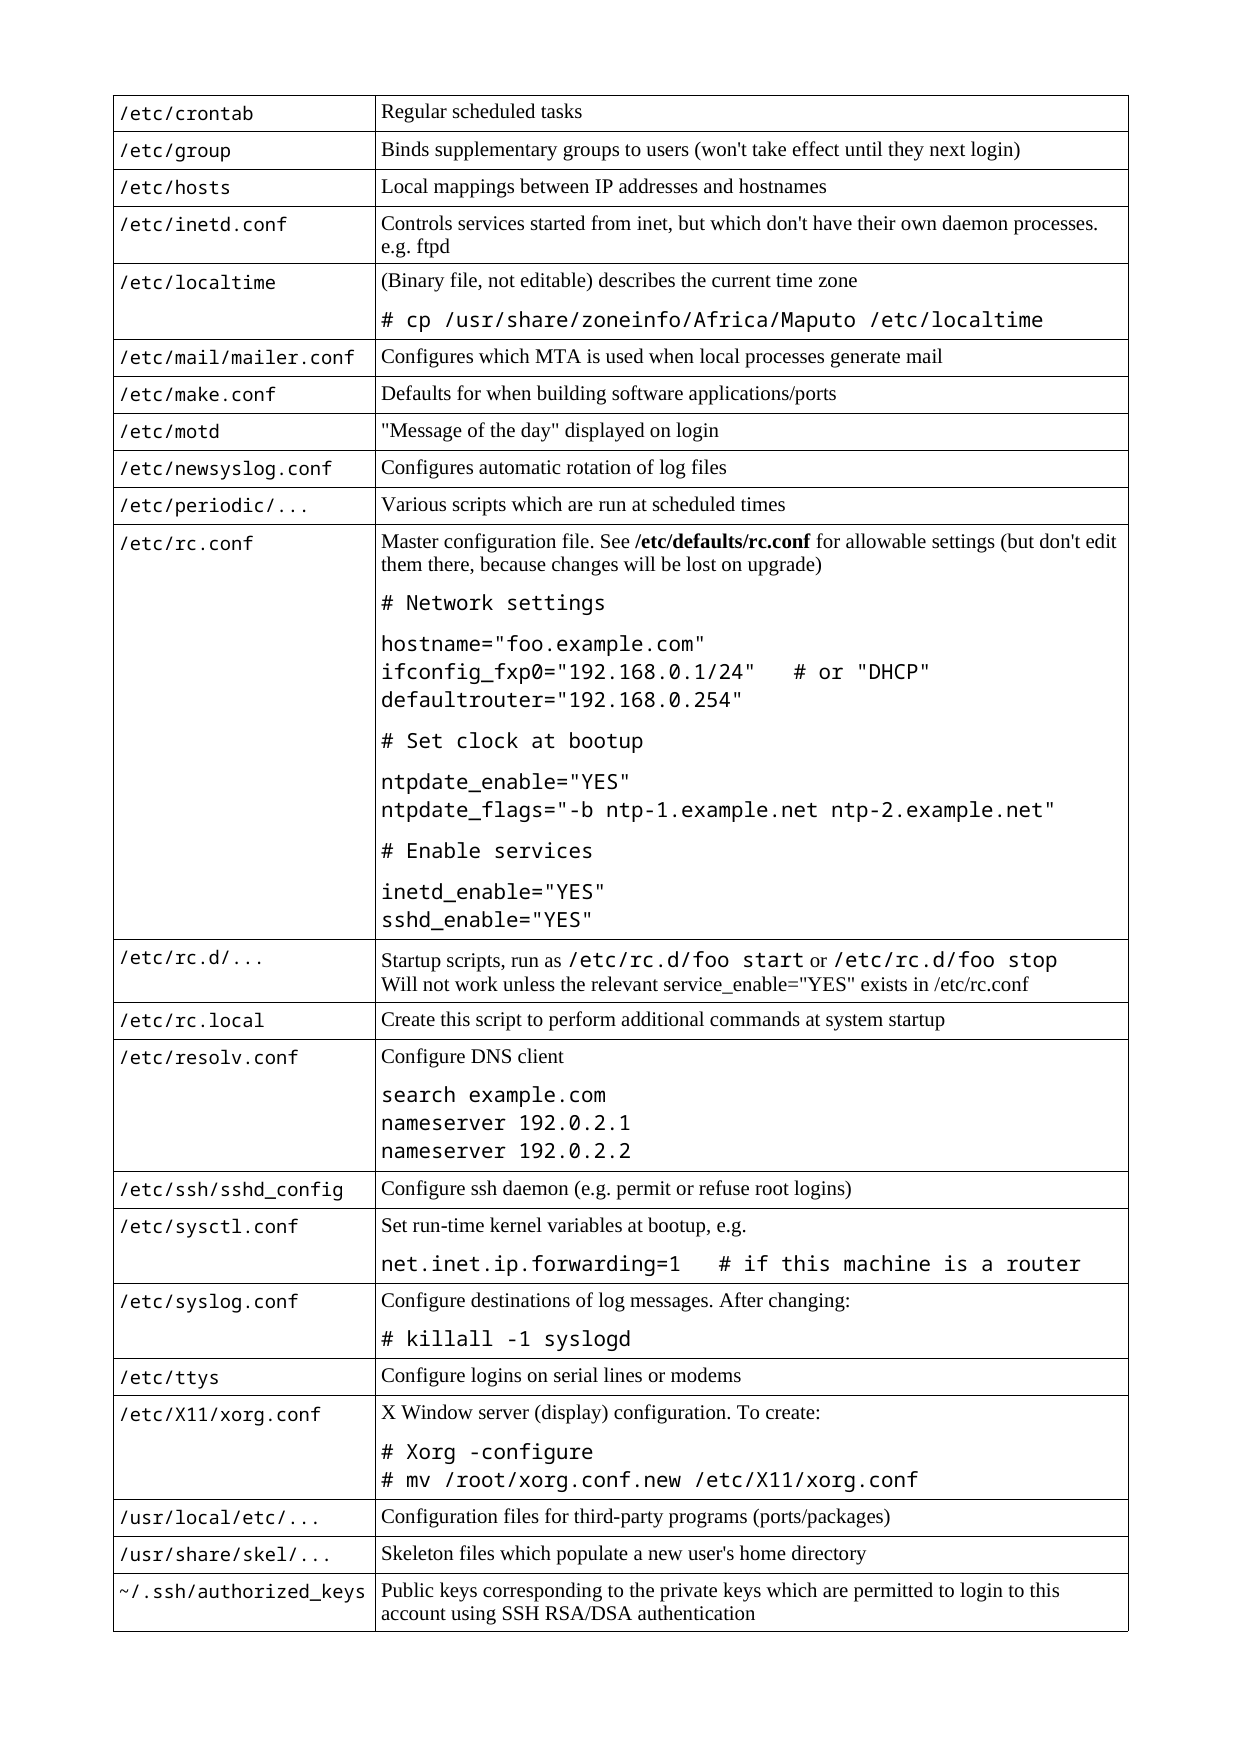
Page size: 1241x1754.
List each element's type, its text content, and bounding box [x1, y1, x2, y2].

table_cell /usr/local/etc/... [114, 1500, 375, 1536]
table_cell /etc/inetd.conf [114, 207, 375, 263]
table_cell Configure ssh daemon (e.g. permit or refuse root logins) [376, 1172, 1128, 1208]
table_cell /etc/resolv.conf [114, 1040, 375, 1171]
table_cell X Window server (display) configuration. To create: # Xorg -configure # mv /root/xorg.conf.new /etc/X11/xorg.conf [376, 1396, 1128, 1499]
table_cell /etc/motd [114, 414, 375, 450]
table_cell /etc/periodic/... [114, 488, 375, 524]
table_cell "Message of the day" displayed on login [376, 414, 1128, 450]
table_cell /etc/newsyslog.conf [114, 451, 375, 487]
table_cell /etc/make.conf [114, 377, 375, 413]
table_cell /etc/mail/mailer.conf [114, 340, 375, 376]
table_cell /etc/hosts [114, 170, 375, 206]
table_cell Create this script to perform additional commands at system startup [376, 1003, 1128, 1039]
table_cell Configure DNS client search example.com nameserver 192.0.2.1 nameserver 192.0.2.2 [376, 1040, 1128, 1171]
table_cell Binds supplementary groups to users (won't take effect until they next login) [376, 132, 1128, 169]
table_cell Skeleton files which populate a new user's home directory [376, 1537, 1128, 1573]
table_cell Startup scripts, run as /etc/rc.d/foo start or /etc/rc.d/foo stop Will not work unless the relevant service_enable="YES" exists in /etc/rc.conf [376, 940, 1128, 1002]
table_cell /etc/localtime [114, 264, 375, 339]
table_cell Local mappings between IP addresses and hostnames [376, 170, 1128, 206]
table_header Regular scheduled tasks [376, 96, 1128, 131]
table_cell /usr/share/skel/... [114, 1537, 375, 1573]
table_cell /etc/sysctl.conf [114, 1209, 375, 1283]
table_cell Configure destinations of log messages. After changing: # killall -1 syslogd [376, 1284, 1128, 1358]
table_cell Configure logins on serial lines or modems [376, 1359, 1128, 1395]
table_cell /etc/rc.d/... [114, 940, 375, 1002]
table_cell Various scripts which are run at scheduled times [376, 488, 1128, 524]
table_cell (Binary file, not editable) describes the current time zone # cp /usr/share/zoneinfo/Africa/Maputo /etc/localtime [376, 264, 1128, 339]
table_cell Configuration files for third-party programs (ports/packages) [376, 1500, 1128, 1536]
table_cell Configures which MTA is used when local processes generate mail [376, 340, 1128, 376]
table_cell Defaults for when building software applications/ports [376, 377, 1128, 413]
table_cell Configures automatic rotation of log files [376, 451, 1128, 487]
table_cell /etc/syslog.conf [114, 1284, 375, 1358]
table_cell /etc/X11/xorg.conf [114, 1396, 375, 1499]
table_cell Master configuration file. See /etc/defaults/rc.conf for allowable settings (but don't edit them there, because changes will be lost on upgrade) # Network settings hostname="foo.example.com" ifconfig_fxp0="192.168.0.1/24" # or "DHCP" defaultrouter="192.168.0.254" # Set clock at bootup ntpdate_enable="YES" ntpdate_flags="-b ntp-1.example.net ntp-2.example.net" # Enable services inetd_enable="YES" sshd_enable="YES" [376, 525, 1128, 939]
table_cell /etc/rc.conf [114, 525, 375, 939]
table_cell /etc/group [114, 132, 375, 169]
table_cell Public keys corresponding to the private keys which are permitted to login to this account using SSH RSA/DSA authentication [376, 1574, 1128, 1631]
table_cell /etc/ssh/sshd_config [114, 1172, 375, 1208]
table_cell ~/.ssh/authorized_keys [114, 1574, 375, 1631]
table_cell /etc/ttys [114, 1359, 375, 1395]
table_cell Controls services started from inet, but which don't have their own daemon processes. e.g. ftpd [376, 207, 1128, 263]
table_header /etc/crontab [114, 96, 375, 131]
table_cell /etc/rc.local [114, 1003, 375, 1039]
table_cell Set run-time kernel variables at bootup, e.g. net.inet.ip.forwarding=1 # if this machine is a router [376, 1209, 1128, 1283]
